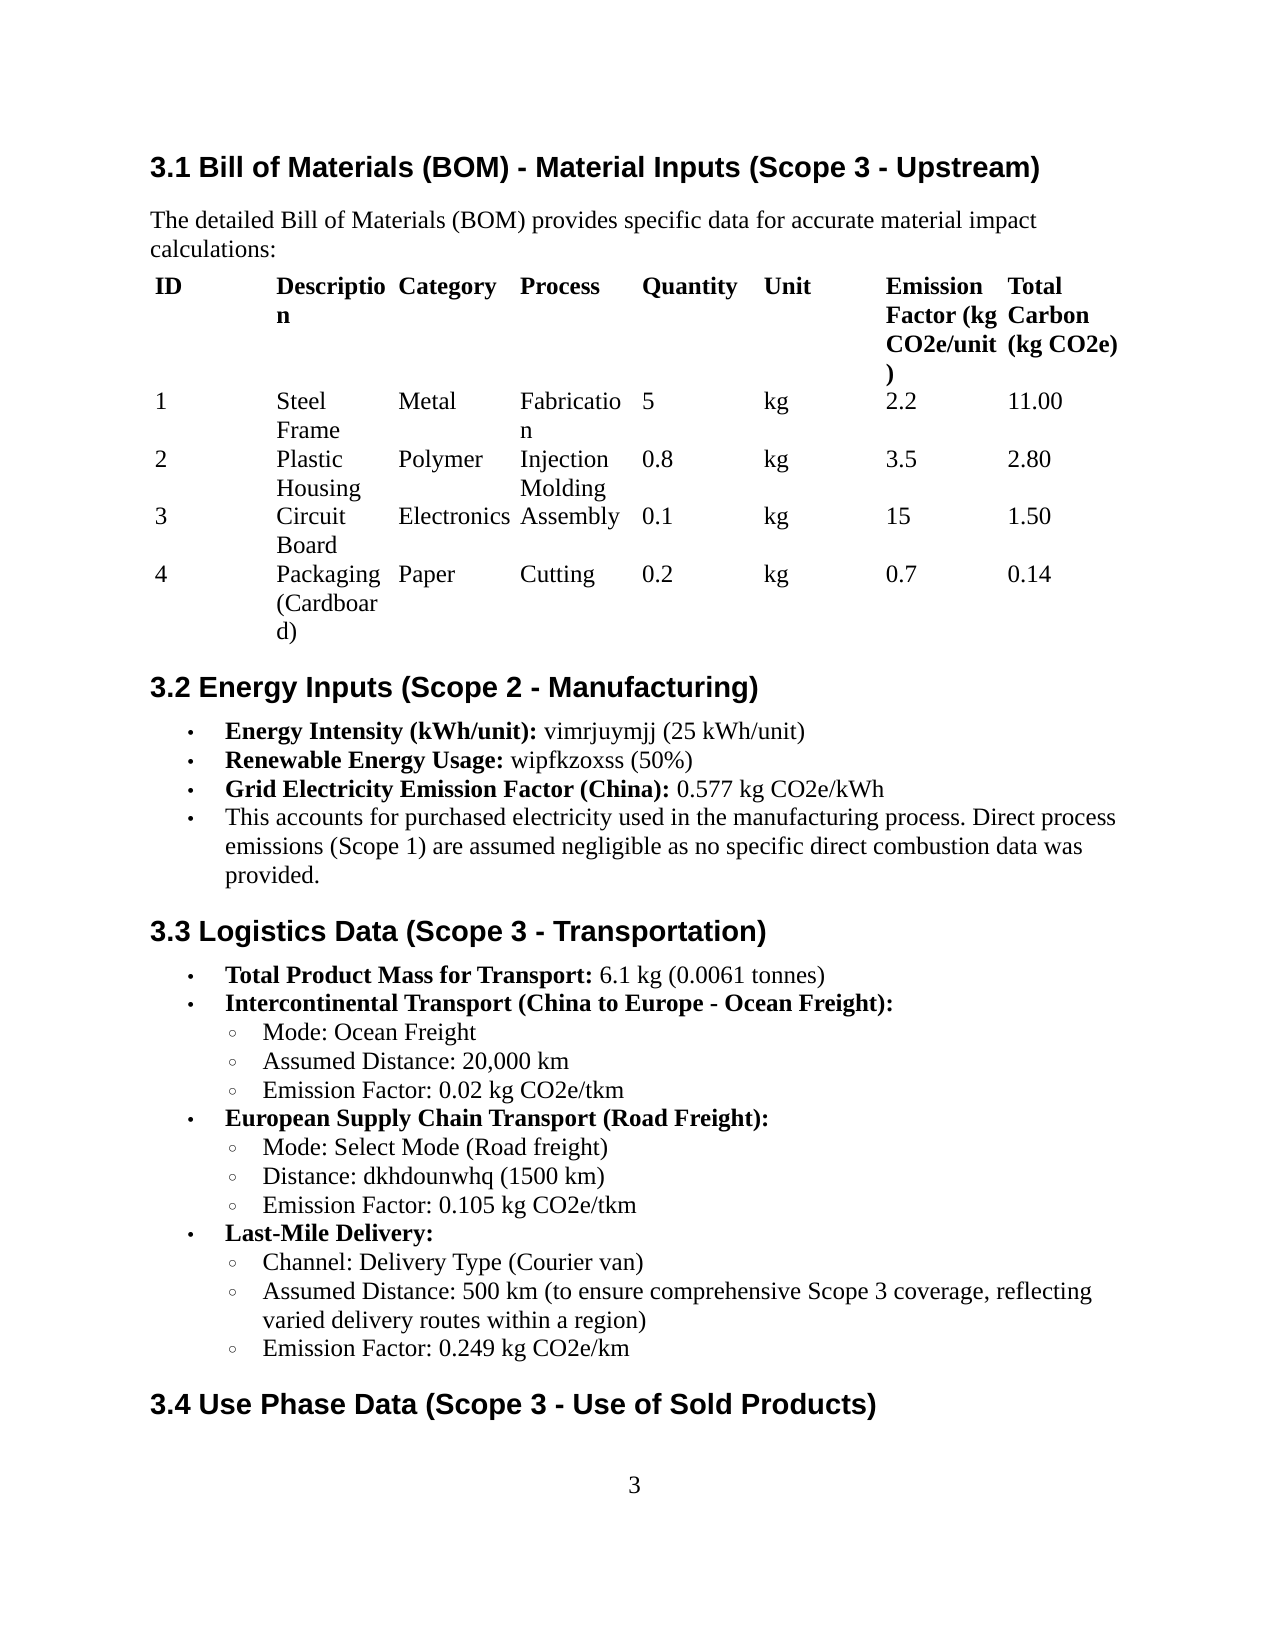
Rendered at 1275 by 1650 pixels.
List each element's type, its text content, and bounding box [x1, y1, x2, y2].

table_cell Packaging (Cardboard) [272, 559, 394, 645]
table_cell 11.00 [1003, 386, 1125, 444]
table_cell 5 [638, 386, 759, 444]
table_header Category [394, 271, 516, 386]
list Mode: Ocean Freight [225, 1017, 1125, 1046]
list Emission Factor: 0.249 kg CO2e/km [225, 1333, 1125, 1362]
table_cell Polymer [394, 444, 516, 501]
list Distance: dkhdounwhq (1500 km) [225, 1161, 1125, 1190]
table_cell Cutting [516, 559, 637, 645]
table_cell Injection Molding [516, 444, 637, 501]
table_cell Paper [394, 559, 516, 645]
table_cell 2 [150, 444, 272, 501]
table_cell Plastic Housing [272, 444, 394, 501]
table_cell kg [759, 386, 881, 444]
table_cell 1.50 [1003, 501, 1125, 559]
list Emission Factor: 0.02 kg CO2e/tkm [225, 1075, 1125, 1103]
list Grid Electricity Emission Factor (China): 0.577 kg CO2e/kWh [187, 774, 1125, 802]
table_cell Fabrication [516, 386, 637, 444]
table_cell 3.5 [881, 444, 1003, 501]
list Intercontinental Transport (China to Europe - Ocean Freight): [187, 988, 1125, 1017]
subtitle 3.4 Use Phase Data (Scope 3 - Use of Sold Products) [150, 1387, 1125, 1421]
table_header Quantity [638, 271, 759, 386]
subtitle 3.1 Bill of Materials (BOM) - Material Inputs (Scope 3 - Upstream) [150, 150, 1125, 183]
list This accounts for purchased electricity used in the manufacturing process. Direct process emissions (Scope 1) are assumed negligible as no specific direct combustion data was provided. [187, 802, 1125, 889]
table_cell kg [759, 444, 881, 501]
list Channel: Delivery Type (Courier van) [225, 1247, 1125, 1276]
table_cell 0.1 [638, 501, 759, 559]
list Energy Intensity (kWh/unit): vimrjuymjj (25 kWh/unit) [187, 716, 1125, 745]
subtitle 3.3 Logistics Data (Scope 3 - Transportation) [150, 914, 1125, 947]
list Emission Factor: 0.105 kg CO2e/tkm [225, 1190, 1125, 1218]
table_cell kg [759, 501, 881, 559]
table_cell 4 [150, 559, 272, 645]
list Renewable Energy Usage: wipfkzoxss (50%) [187, 745, 1125, 774]
table_header Process [516, 271, 637, 386]
list Assumed Distance: 500 km (to ensure comprehensive Scope 3 coverage, reflecting varied delivery routes within a region) [225, 1276, 1125, 1333]
list Last-Mile Delivery: [187, 1218, 1125, 1247]
table_cell 15 [881, 501, 1003, 559]
table_cell Assembly [516, 501, 637, 559]
table_header Total Carbon (kg CO2e) [1003, 271, 1125, 386]
table_cell kg [759, 559, 881, 645]
text The detailed Bill of Materials (BOM) provides specific data for accurate material impact calculations: [150, 205, 1125, 262]
table_cell Steel Frame [272, 386, 394, 444]
table_cell 0.8 [638, 444, 759, 501]
table_cell 1 [150, 386, 272, 444]
table_header Emission Factor (kg CO2e/unit) [881, 271, 1003, 386]
subtitle 3.2 Energy Inputs (Scope 2 - Manufacturing) [150, 670, 1125, 704]
table_cell Metal [394, 386, 516, 444]
table_header Unit [759, 271, 881, 386]
table_header ID [150, 271, 272, 386]
list Assumed Distance: 20,000 km [225, 1046, 1125, 1075]
table_cell 2.80 [1003, 444, 1125, 501]
table_cell 2.2 [881, 386, 1003, 444]
table_cell Electronics [394, 501, 516, 559]
table_cell 3 [150, 501, 272, 559]
list Mode: Select Mode (Road freight) [225, 1132, 1125, 1161]
table_header Description [272, 271, 394, 386]
table_cell Circuit Board [272, 501, 394, 559]
table_cell 0.7 [881, 559, 1003, 645]
table_cell 0.14 [1003, 559, 1125, 645]
table_cell 0.2 [638, 559, 759, 645]
list Total Product Mass for Transport: 6.1 kg (0.0061 tonnes) [187, 960, 1125, 988]
list European Supply Chain Transport (Road Freight): [187, 1103, 1125, 1132]
